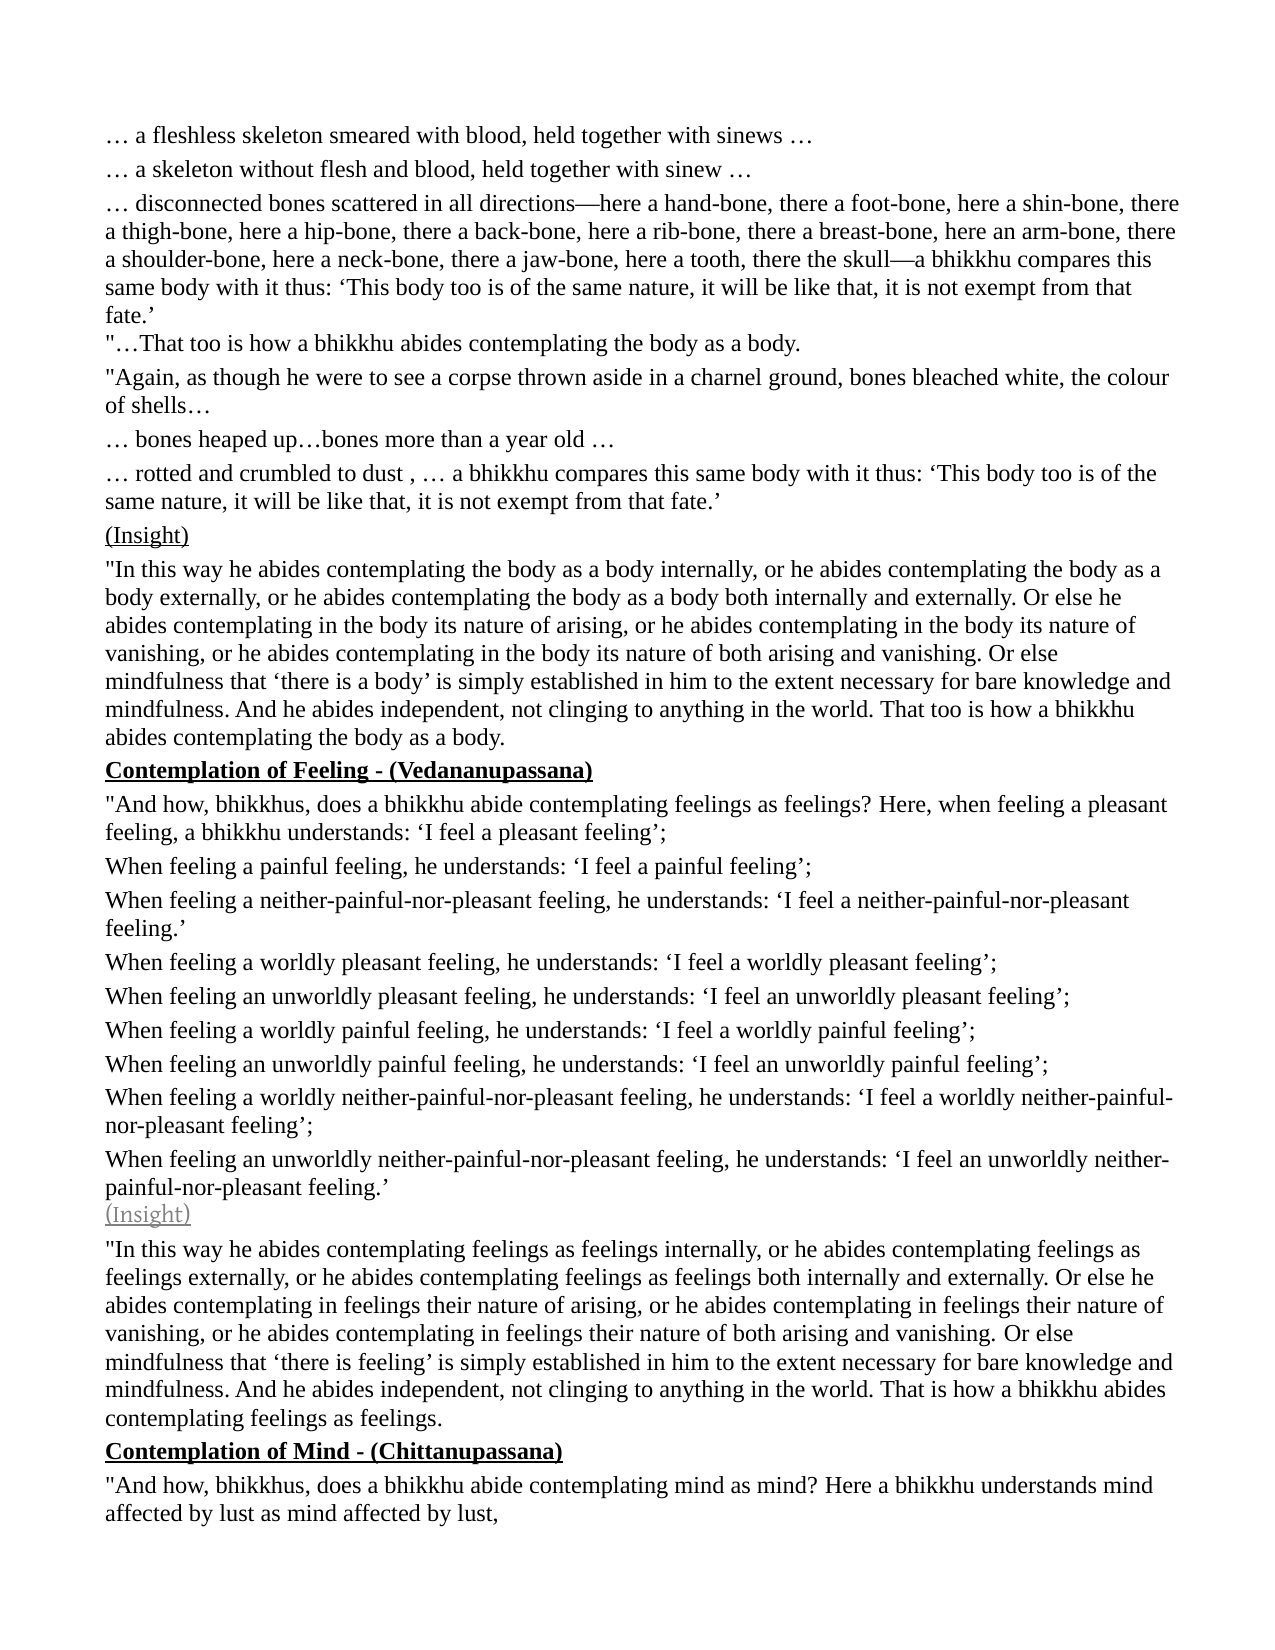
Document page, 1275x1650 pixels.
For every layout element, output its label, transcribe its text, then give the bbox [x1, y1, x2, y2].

table_cell When feeling a worldly neither-painful-nor-pleasant feeling, he understands: ‘I feel a worldly neither-painful-nor-pleasant feeling’; [102, 1080, 1186, 1142]
table_cell (Insight) [102, 518, 1186, 551]
table_cell When feeling an unworldly neither-painful-nor-pleasant feeling, he understands: ‘I feel an unworldly neither-painful-nor-pleasant feeling.’ (Insight) [102, 1142, 1186, 1232]
table_cell … a fleshless skeleton smeared with blood, held together with sinews … [102, 118, 1186, 152]
table_cell "In this way he abides contemplating the body as a body internally, or he abides contemplating the body as a body externally, or he abides contemplating the body as a body both internally and externally. Or else he abides contemplating in the body its nature of arising, or he abides contemplating in the body its nature of vanishing, or he abides contemplating in the body its nature of both arising and vanishing. Or else mindfulness that ‘there is a body’ is simply established in him to the extent necessary for bare knowledge and mindfulness. And he abides independent, not clinging to anything in the world. That too is how a bhikkhu abides contemplating the body as a body. [102, 551, 1186, 753]
table_cell Contemplation of Mind - (Chittanupassana) [102, 1434, 1186, 1468]
table_cell When feeling an unworldly painful feeling, he understands: ‘I feel an unworldly painful feeling’; [102, 1046, 1186, 1080]
table_cell When feeling a worldly pleasant feeling, he understands: ‘I feel a worldly pleasant feeling’; [102, 945, 1186, 978]
table_cell When feeling a worldly painful feeling, he understands: ‘I feel a worldly painful feeling’; [102, 1013, 1186, 1046]
table_cell … bones heaped up…bones more than a year old … [102, 422, 1186, 456]
table_cell … rotted and crumbled to dust , … a bhikkhu compares this same body with it thus: ‘This body too is of the same nature, it will be like that, it is not exempt from that fate.’ [102, 456, 1186, 517]
table_cell … a skeleton without flesh and blood, held together with sinew … [102, 152, 1186, 186]
table_cell When feeling a neither-painful-nor-pleasant feeling, he understands: ‘I feel a neither-painful-nor-pleasant feeling.’ [102, 883, 1186, 945]
table_cell "Again, as though he were to see a corpse thrown aside in a charnel ground, bones bleached white, the colour of shells… [102, 360, 1186, 422]
table_cell Contemplation of Feeling - (Vedananupassana) [102, 753, 1186, 787]
table_cell When feeling a painful feeling, he understands: ‘I feel a painful feeling’; [102, 849, 1186, 883]
table_cell … disconnected bones scattered in all directions—here a hand-bone, there a foot-bone, here a shin-bone, there a thigh-bone, here a hip-bone, there a back-bone, here a rib-bone, there a breast-bone, here an arm-bone, there a shoulder-bone, here a neck-bone, there a jaw-bone, here a tooth, there the skull—a bhikkhu compares this same body with it thus: ‘This body too is of the same nature, it will be like that, it is not exempt from that fate.’ "…That too is how a bhikkhu abides contemplating the body as a body. [102, 186, 1186, 360]
table_cell "And how, bhikkhus, does a bhikkhu abide contemplating feelings as feelings? Here, when feeling a pleasant feeling, a bhikkhu understands: ‘I feel a pleasant feeling’; [102, 787, 1186, 849]
table_cell "And how, bhikkhus, does a bhikkhu abide contemplating mind as mind? Here a bhikkhu understands mind affected by lust as mind affected by lust, [102, 1468, 1186, 1530]
table_cell "In this way he abides contemplating feelings as feelings internally, or he abides contemplating feelings as feelings externally, or he abides contemplating feelings as feelings both internally and externally. Or else he abides contemplating in feelings their nature of arising, or he abides contemplating in feelings their nature of vanishing, or he abides contemplating in feelings their nature of both arising and vanishing. Or else mindfulness that ‘there is feeling’ is simply established in him to the extent necessary for bare knowledge and mindfulness. And he abides independent, not clinging to anything in the world. That is how a bhikkhu abides contemplating feelings as feelings. [102, 1232, 1186, 1434]
table_cell When feeling an unworldly pleasant feeling, he understands: ‘I feel an unworldly pleasant feeling’; [102, 979, 1186, 1012]
